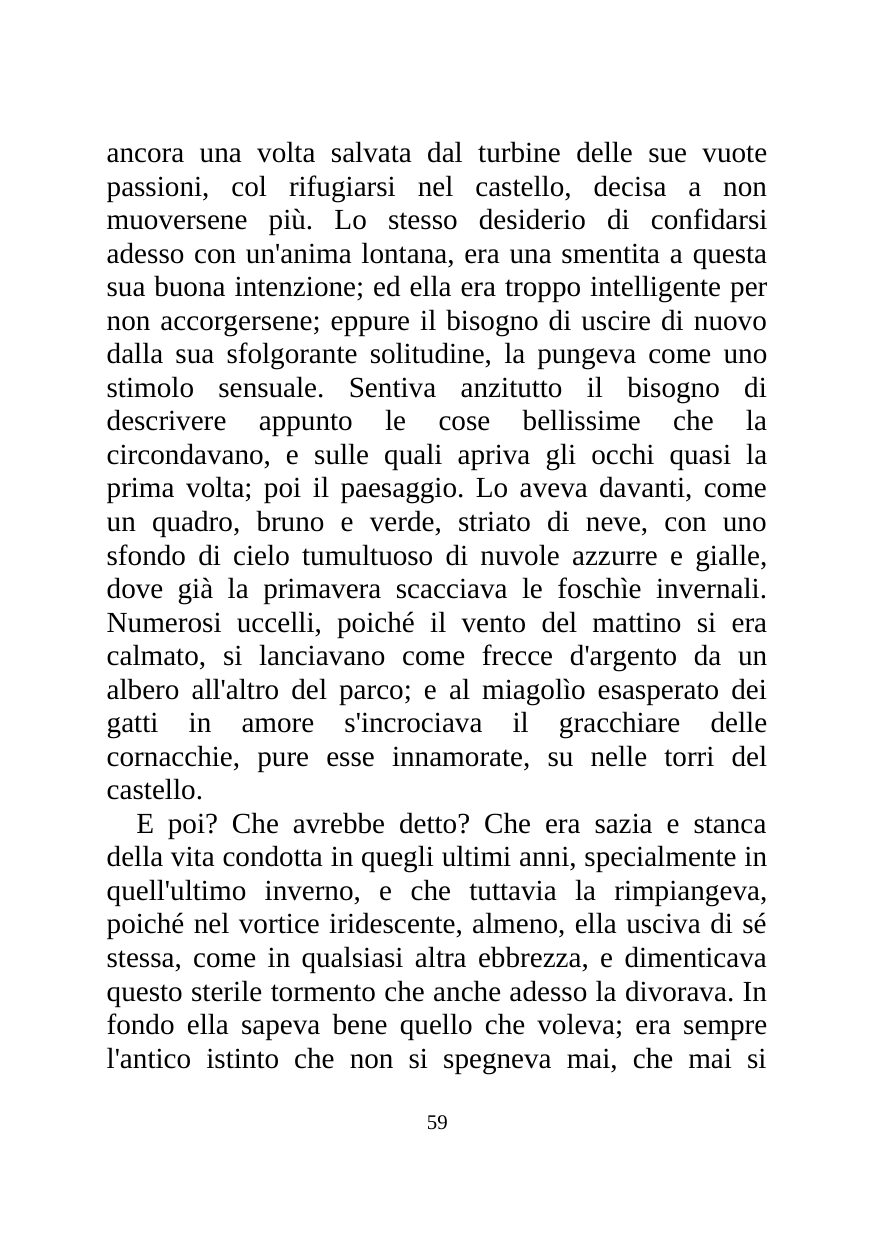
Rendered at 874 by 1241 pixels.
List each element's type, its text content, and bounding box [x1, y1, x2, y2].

text E poi? Che avrebbe detto? Che era sazia e stanca della vita condotta in quegli ultimi anni, specialmente in quell'ultimo inverno, e che tuttavia la rimpiangeva, poiché nel vortice iridescente, almeno, ella usciva di sé stessa, come in qualsiasi altra ebbrezza, e dimenticava questo sterile tormento che anche adesso la divorava. In fondo ella sapeva bene quello che voleva; era sempre l'antico istinto che non si spegneva mai, che mai si [106, 806, 768, 1074]
text ancora una volta salvata dal turbine delle sue vuote passioni, col rifugiarsi nel castello, decisa a non muoversene più. Lo stesso desiderio di confidarsi adesso con un'anima lontana, era una smentita a questa sua buona intenzione; ed ella era troppo intelligente per non accorgersene; eppure il bisogno di uscire di nuovo dalla sua sfolgorante solitudine, la pungeva come uno stimolo sensuale. Sentiva anzitutto il bisogno di descrivere appunto le cose bellissime che la circondavano, e sulle quali apriva gli occhi quasi la prima volta; poi il paesaggio. Lo aveva davanti, come un quadro, bruno e verde, striato di neve, con uno sfondo di cielo tumultuoso di nuvole azzurre e gialle, dove già la primavera scacciava le foschìe invernali. Numerosi uccelli, poiché il vento del mattino si era calmato, si lanciavano come frecce d'argento da un albero all'altro del parco; e al miagolìo esasperato dei gatti in amore s'incrociava il gracchiare delle cornacchie, pure esse innamorate, su nelle torri del castello. [106, 135, 768, 806]
